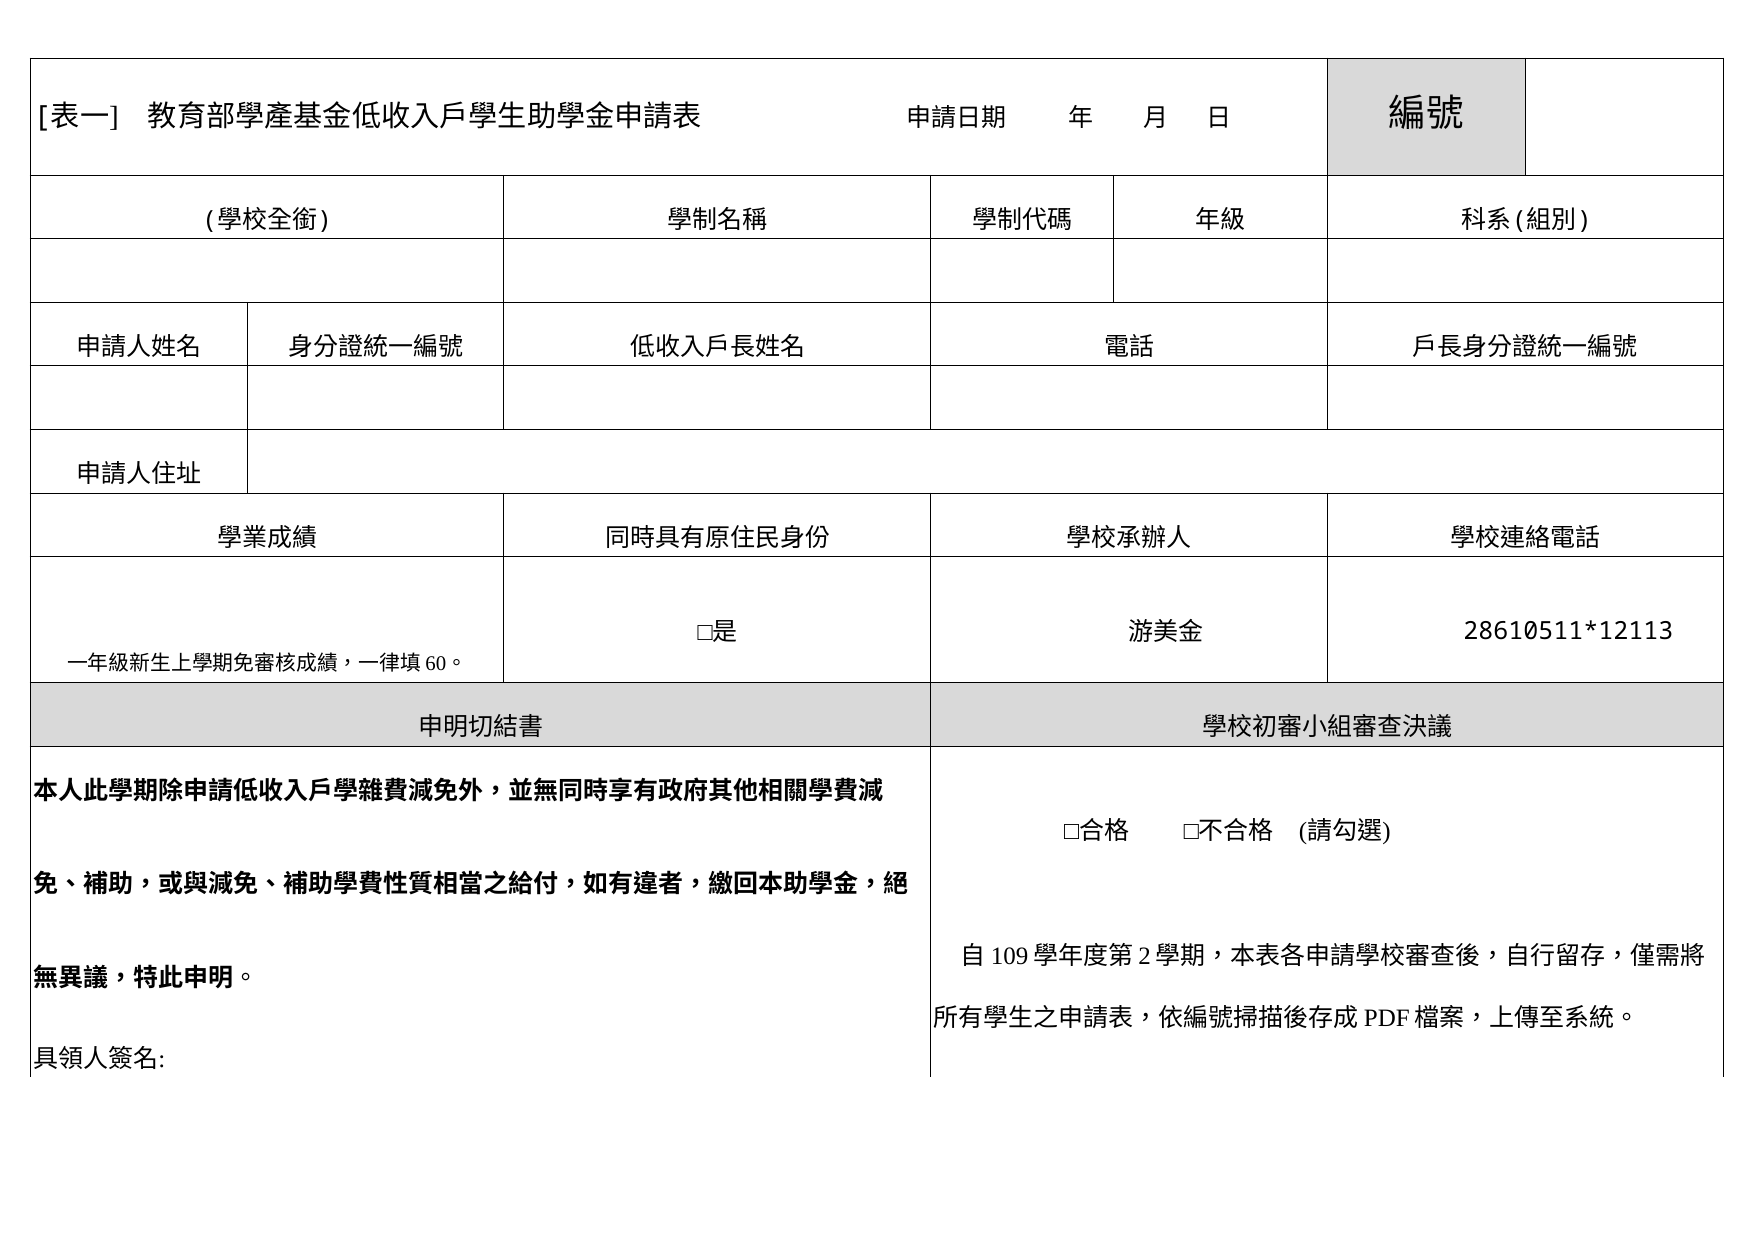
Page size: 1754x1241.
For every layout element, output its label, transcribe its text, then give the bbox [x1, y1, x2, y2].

table_cell 同時具有原住民身份 [504, 494, 930, 556]
table_cell 電話 [931, 303, 1327, 365]
table_cell [1328, 239, 1723, 302]
table_cell 28610511*12113 [1328, 557, 1723, 682]
table_cell 學制名稱 [504, 176, 930, 238]
table_cell □合格 □不合格 (請勾選) 自109學年度第2學期，本表各申請學校審查後，自行留存，僅需將所有學生之申請表，依編號掃描後存成PDF檔案，上傳至系統。 [931, 747, 1723, 1077]
table_cell 一年級新生上學期免審核成績，一律填60。 [31, 557, 503, 682]
table_cell 學業成績 [31, 494, 503, 556]
table_cell [1328, 366, 1723, 429]
table_cell 申請人住址 [31, 430, 247, 492]
table_cell 申明切結書 [31, 683, 930, 746]
table_cell 學校承辦人 [931, 494, 1327, 556]
table_cell 申請人姓名 [31, 303, 247, 365]
table_header [1526, 59, 1723, 175]
table_cell 年級 [1114, 176, 1327, 238]
table_header [表一] 教育部學產基金低收入戶學生助學金申請表 申請日期 年 月 日 [31, 59, 1327, 175]
table_cell [248, 366, 503, 429]
table_cell □是 [504, 557, 930, 682]
table_header 編號 [1328, 59, 1525, 175]
table_cell 學校連絡電話 [1328, 494, 1723, 556]
table_cell [31, 366, 247, 429]
table_cell 游美金 [931, 557, 1327, 682]
table_cell [931, 239, 1113, 302]
table_cell [504, 366, 930, 429]
table_cell 低收入戶長姓名 [504, 303, 930, 365]
table_cell [1114, 239, 1327, 302]
table_cell [504, 239, 930, 302]
table_cell 科系(組別) [1328, 176, 1723, 238]
table_cell 戶長身分證統一編號 [1328, 303, 1723, 365]
table_cell [248, 430, 1723, 492]
table_cell [31, 239, 503, 302]
table_cell 學校初審小組審查決議 [931, 683, 1723, 746]
table_cell 身分證統一編號 [248, 303, 503, 365]
table_cell 學制代碼 [931, 176, 1113, 238]
table_cell [931, 366, 1327, 429]
table_cell (學校全銜) [31, 176, 503, 238]
table_cell 本人此學期除申請低收入戶學雜費減免外，並無同時享有政府其他相關學費減免、補助，或與減免、補助學費性質相當之給付，如有違者，繳回本助學金，絕無異議，特此申明。 具領人簽名: [31, 747, 930, 1077]
